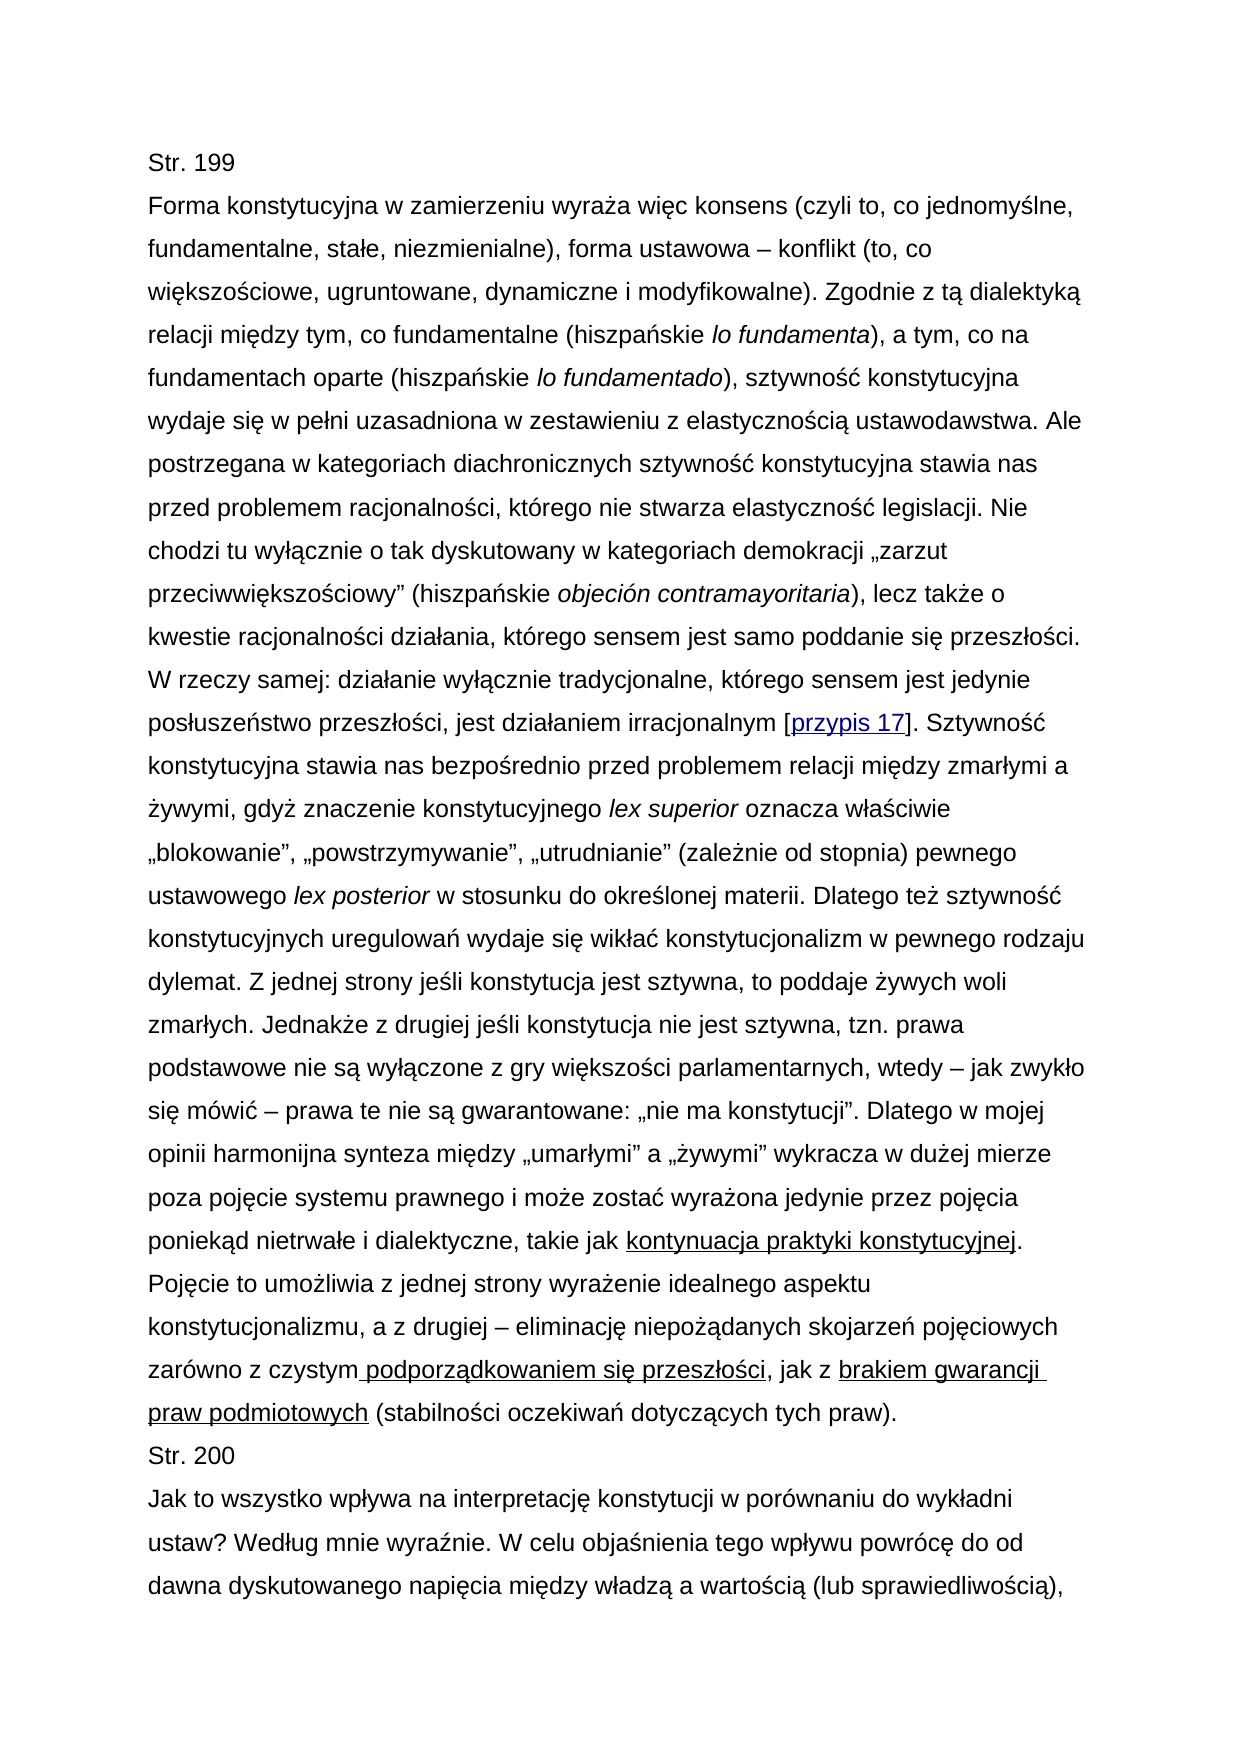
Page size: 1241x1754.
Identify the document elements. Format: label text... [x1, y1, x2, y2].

text Str. 199 [148, 148, 1093, 176]
text Jak to wszystko wpływa na interpretację konstytucji w porównaniu do wykładni ustaw? Według mnie wyraźnie. W celu objaśnienia tego wpływu powrócę do od dawna dyskutowanego napięcia między władzą a wartością (lub sprawiedliwością), [148, 1484, 1093, 1599]
text Forma konstytucyjna w zamierzeniu wyraża więc konsens (czyli to, co jednomyślne, fundamentalne, stałe, niezmienialne), forma ustawowa – konflikt (to, co większościowe, ugruntowane, dynamiczne i modyfikowalne). Zgodnie z tą dialektyką relacji między tym, co fundamentalne (hiszpańskie lo fundamenta), a tym, co na fundamentach oparte (hiszpańskie lo fundamentado), sztywność konstytucyjna wydaje się w pełni uzasadniona w zestawieniu z elastycznością ustawodawstwa. Ale postrzegana w kategoriach diachronicznych sztywność konstytucyjna stawia nas przed problemem racjonalności, którego nie stwarza elastyczność legislacji. Nie chodzi tu wyłącznie o tak dyskutowany w kategoriach demokracji „zarzut przeciwwiększościowy” (hiszpańskie objeción contramayoritaria), lecz także o kwestie racjonalności działania, którego sensem jest samo poddanie się przeszłości. W rzeczy samej: działanie wyłącznie tradycjonalne, którego sensem jest jedynie posłuszeństwo przeszłości, jest działaniem irracjonalnym [przypis 17]. Sztywność konstytucyjna stawia nas bezpośrednio przed problemem relacji między zmarłymi a żywymi, gdyż znaczenie konstytucyjnego lex superior oznacza właściwie „blokowanie”, „powstrzymywanie”, „utrudnianie” (zależnie od stopnia) pewnego ustawowego lex posterior w stosunku do określonej materii. Dlatego też sztywność konstytucyjnych uregulowań wydaje się wikłać konstytucjonalizm w pewnego rodzaju dylemat. Z jednej strony jeśli konstytucja jest sztywna, to poddaje żywych woli zmarłych. Jednakże z drugiej jeśli konstytucja nie jest sztywna, tzn. prawa podstawowe nie są wyłączone z gry większości parlamentarnych, wtedy – jak zwykło się mówić – prawa te nie są gwarantowane: „nie ma konstytucji”. Dlatego w mojej opinii harmonijna synteza między „umarłymi” a „żywymi” wykracza w dużej mierze poza pojęcie systemu prawnego i może zostać wyrażona jedynie przez pojęcia poniekąd nietrwałe i dialektyczne, takie jak kontynuacja praktyki konstytucyjnej. Pojęcie to umożliwia z jednej strony wyrażenie idealnego aspektu konstytucjonalizmu, a z drugiej – eliminację niepożądanych skojarzeń pojęciowych zarówno z czystym podporządkowaniem się przeszłości, jak z brakiem gwarancji praw podmiotowych (stabilności oczekiwań dotyczących tych praw). [148, 191, 1093, 1427]
text Str. 200 [148, 1441, 1093, 1470]
